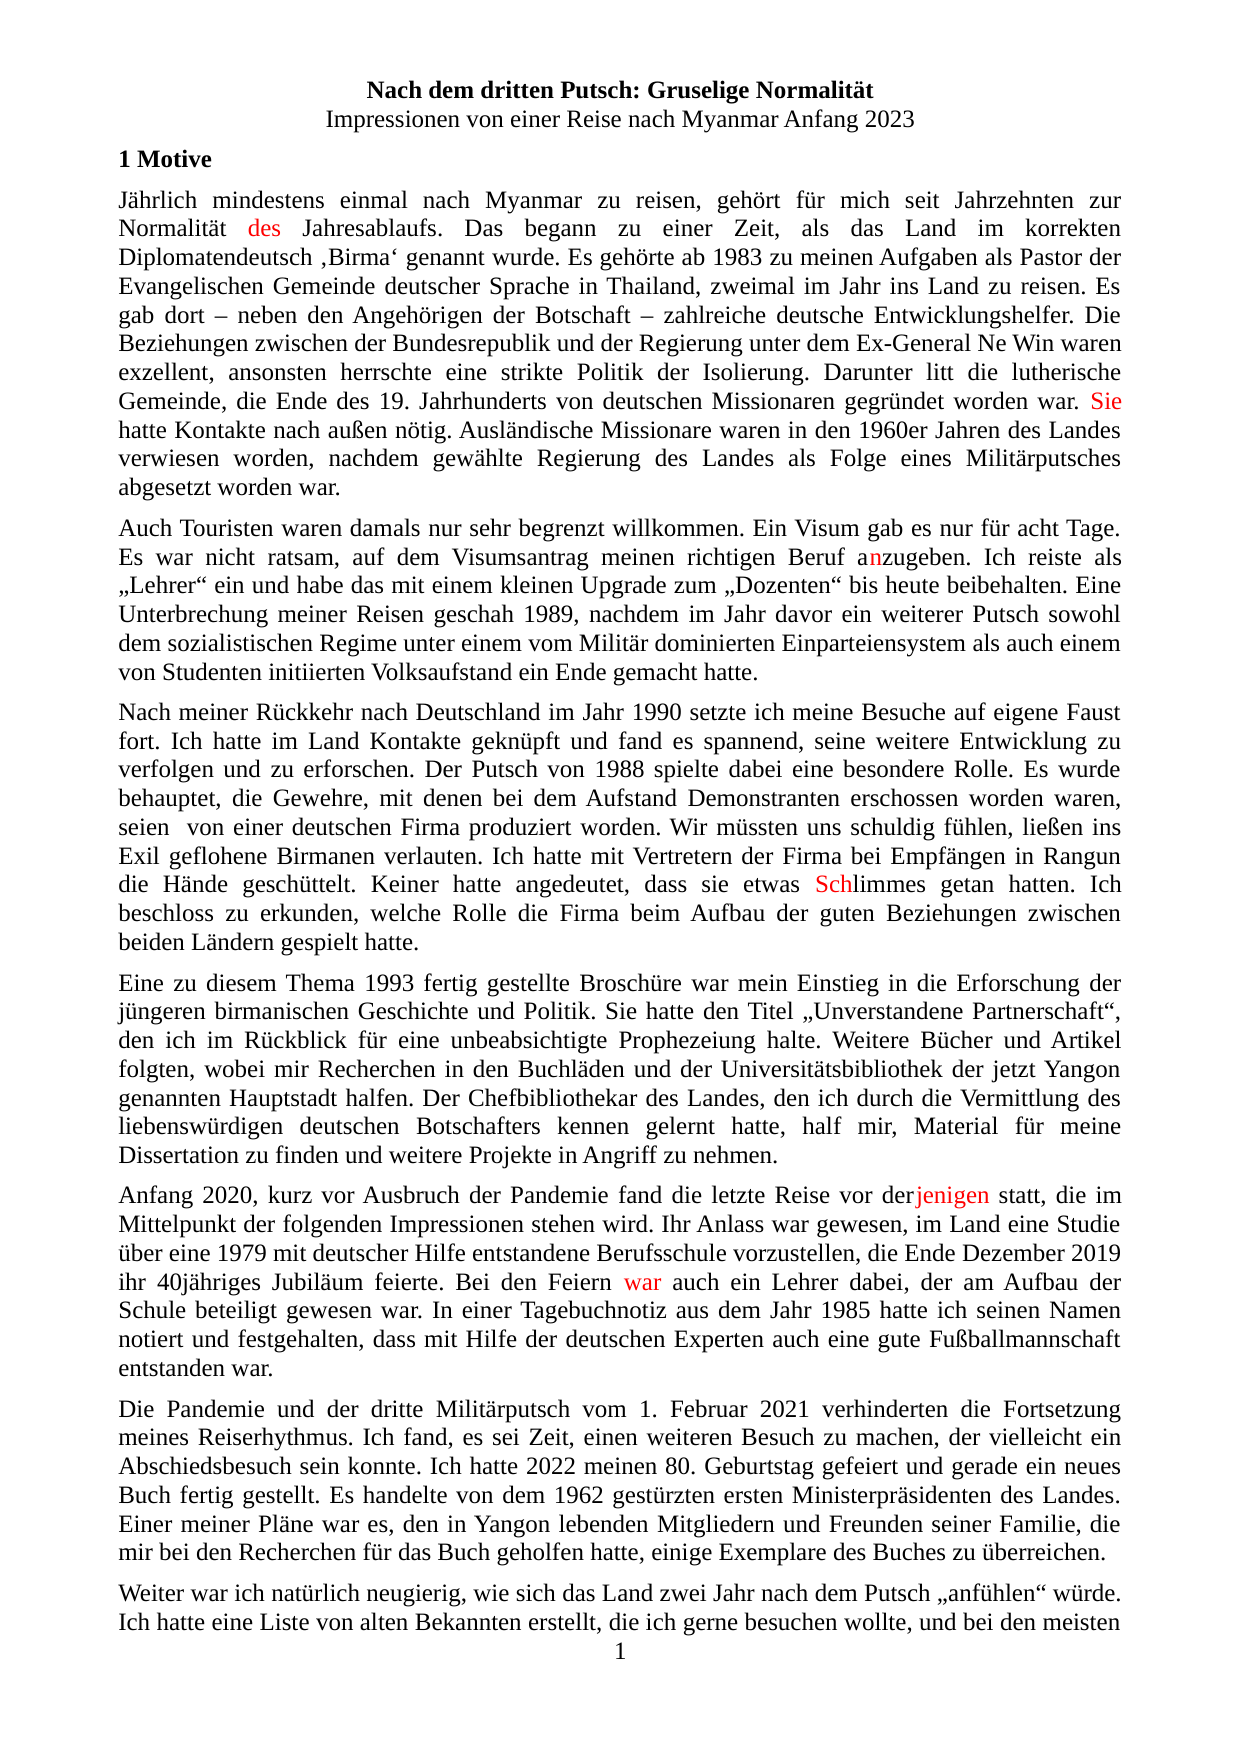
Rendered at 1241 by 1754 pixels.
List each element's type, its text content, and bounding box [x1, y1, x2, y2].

text Auch Touristen waren damals nur sehr begrenzt willkommen. Ein Visum gab es nur für acht Tage. Es war nicht ratsam, auf dem Visumsantrag meinen richtigen Beruf anzugeben. Ich reiste als „Lehrer“ ein und habe das mit einem kleinen Upgrade zum „Dozenten“ bis heute beibehalten. Eine Unterbrechung meiner Reisen geschah 1989, nachdem im Jahr davor ein weiterer Putsch sowohl dem sozialistischen Regime unter einem vom Militär dominierten Einparteiensystem als auch einem von Studenten initiierten Volksaufstand ein Ende gemacht hatte. [118, 513, 1122, 685]
text Nach meiner Rückkehr nach Deutschland im Jahr 1990 setzte ich meine Besuche auf eigene Faust fort. Ich hatte im Land Kontakte geknüpft und fand es spannend, seine weitere Entwicklung zu verfolgen und zu erforschen. Der Putsch von 1988 spielte dabei eine besondere Rolle. Es wurde behauptet, die Gewehre, mit denen bei dem Aufstand Demonstranten erschossen worden waren, seien von einer deutschen Firma produziert worden. Wir müssten uns schuldig fühlen, ließen ins Exil geflohene Birmanen verlauten. Ich hatte mit Vertretern der Firma bei Empfängen in Rangun die Hände geschüttelt. Keiner hatte angedeutet, dass sie etwas Schlimmes getan hatten. Ich beschloss zu erkunden, welche Rolle die Firma beim Aufbau der guten Beziehungen zwischen beiden Ländern gespielt hatte. [118, 697, 1122, 956]
text Jährlich mindestens einmal nach Myanmar zu reisen, gehört für mich seit Jahrzehnten zur Normalität des Jahresablaufs. Das begann zu einer Zeit, als das Land im korrekten Diplomatendeutsch ‚Birma‘ genannt wurde. Es gehörte ab 1983 zu meinen Aufgaben als Pastor der Evangelischen Gemeinde deutscher Sprache in Thailand, zweimal im Jahr ins Land zu reisen. Es gab dort – neben den Angehörigen der Botschaft – zahlreiche deutsche Entwicklungshelfer. Die Beziehungen zwischen der Bundesrepublik und der Regierung unter dem Ex-General Ne Win waren exzellent, ansonsten herrschte eine strikte Politik der Isolierung. Darunter litt die lutherische Gemeinde, die Ende des 19. Jahrhunderts von deutschen Missionaren gegründet worden war. Sie hatte Kontakte nach außen nötig. Ausländische Missionare waren in den 1960er Jahren des Landes verwiesen worden, nachdem gewählte Regierung des Landes als Folge eines Militärputsches abgesetzt worden war. [118, 185, 1122, 501]
text 1 Motive [118, 144, 1122, 173]
text Anfang 2020, kurz vor Ausbruch der Pandemie fand die letzte Reise vor derjenigen statt, die im Mittelpunkt der folgenden Impressionen stehen wird. Ihr Anlass war gewesen, im Land eine Studie über eine 1979 mit deutscher Hilfe entstandene Berufsschule vorzustellen, die Ende Dezember 2019 ihr 40jähriges Jubiläum feierte. Bei den Feiern war auch ein Lehrer dabei, der am Aufbau der Schule beteiligt gewesen war. In einer Tagebuchnotiz aus dem Jahr 1985 hatte ich seinen Namen notiert und festgehalten, dass mit Hilfe der deutschen Experten auch eine gute Fußballmannschaft entstanden war. [118, 1181, 1122, 1382]
text Eine zu diesem Thema 1993 fertig gestellte Broschüre war mein Einstieg in die Erforschung der jüngeren birmanischen Geschichte und Politik. Sie hatte den Titel „Unverstandene Partnerschaft“, den ich im Rückblick für eine unbeabsichtigte Prophezeiung halte. Weitere Bücher und Artikel folgten, wobei mir Recherchen in den Buchläden und der Universitätsbibliothek der jetzt Yangon genannten Hauptstadt halfen. Der Chefbibliothekar des Landes, den ich durch die Vermittlung des liebenswürdigen deutschen Botschafters kennen gelernt hatte, half mir, Material für meine Dissertation zu finden und weitere Projekte in Angriff zu nehmen. [118, 968, 1122, 1169]
text Die Pandemie und der dritte Militärputsch vom 1. Februar 2021 verhinderten die Fortsetzung meines Reiserhythmus. Ich fand, es sei Zeit, einen weiteren Besuch zu machen, der vielleicht ein Abschiedsbesuch sein konnte. Ich hatte 2022 meinen 80. Geburtstag gefeiert und gerade ein neues Buch fertig gestellt. Es handelte von dem 1962 gestürzten ersten Ministerpräsidenten des Landes. Einer meiner Pläne war es, den in Yangon lebenden Mitgliedern und Freunden seiner Familie, die mir bei den Recherchen für das Buch geholfen hatte, einige Exemplare des Buches zu überreichen. [118, 1394, 1122, 1566]
text Weiter war ich natürlich neugierig, wie sich das Land zwei Jahr nach dem Putsch „anfühlen“ würde. Ich hatte eine Liste von alten Bekannten erstellt, die ich gerne besuchen wollte, und bei den meisten [118, 1578, 1122, 1635]
text Nach dem dritten Putsch: Gruselige Normalität [118, 75, 1122, 104]
text Impressionen von einer Reise nach Myanmar Anfang 2023 [118, 104, 1122, 132]
